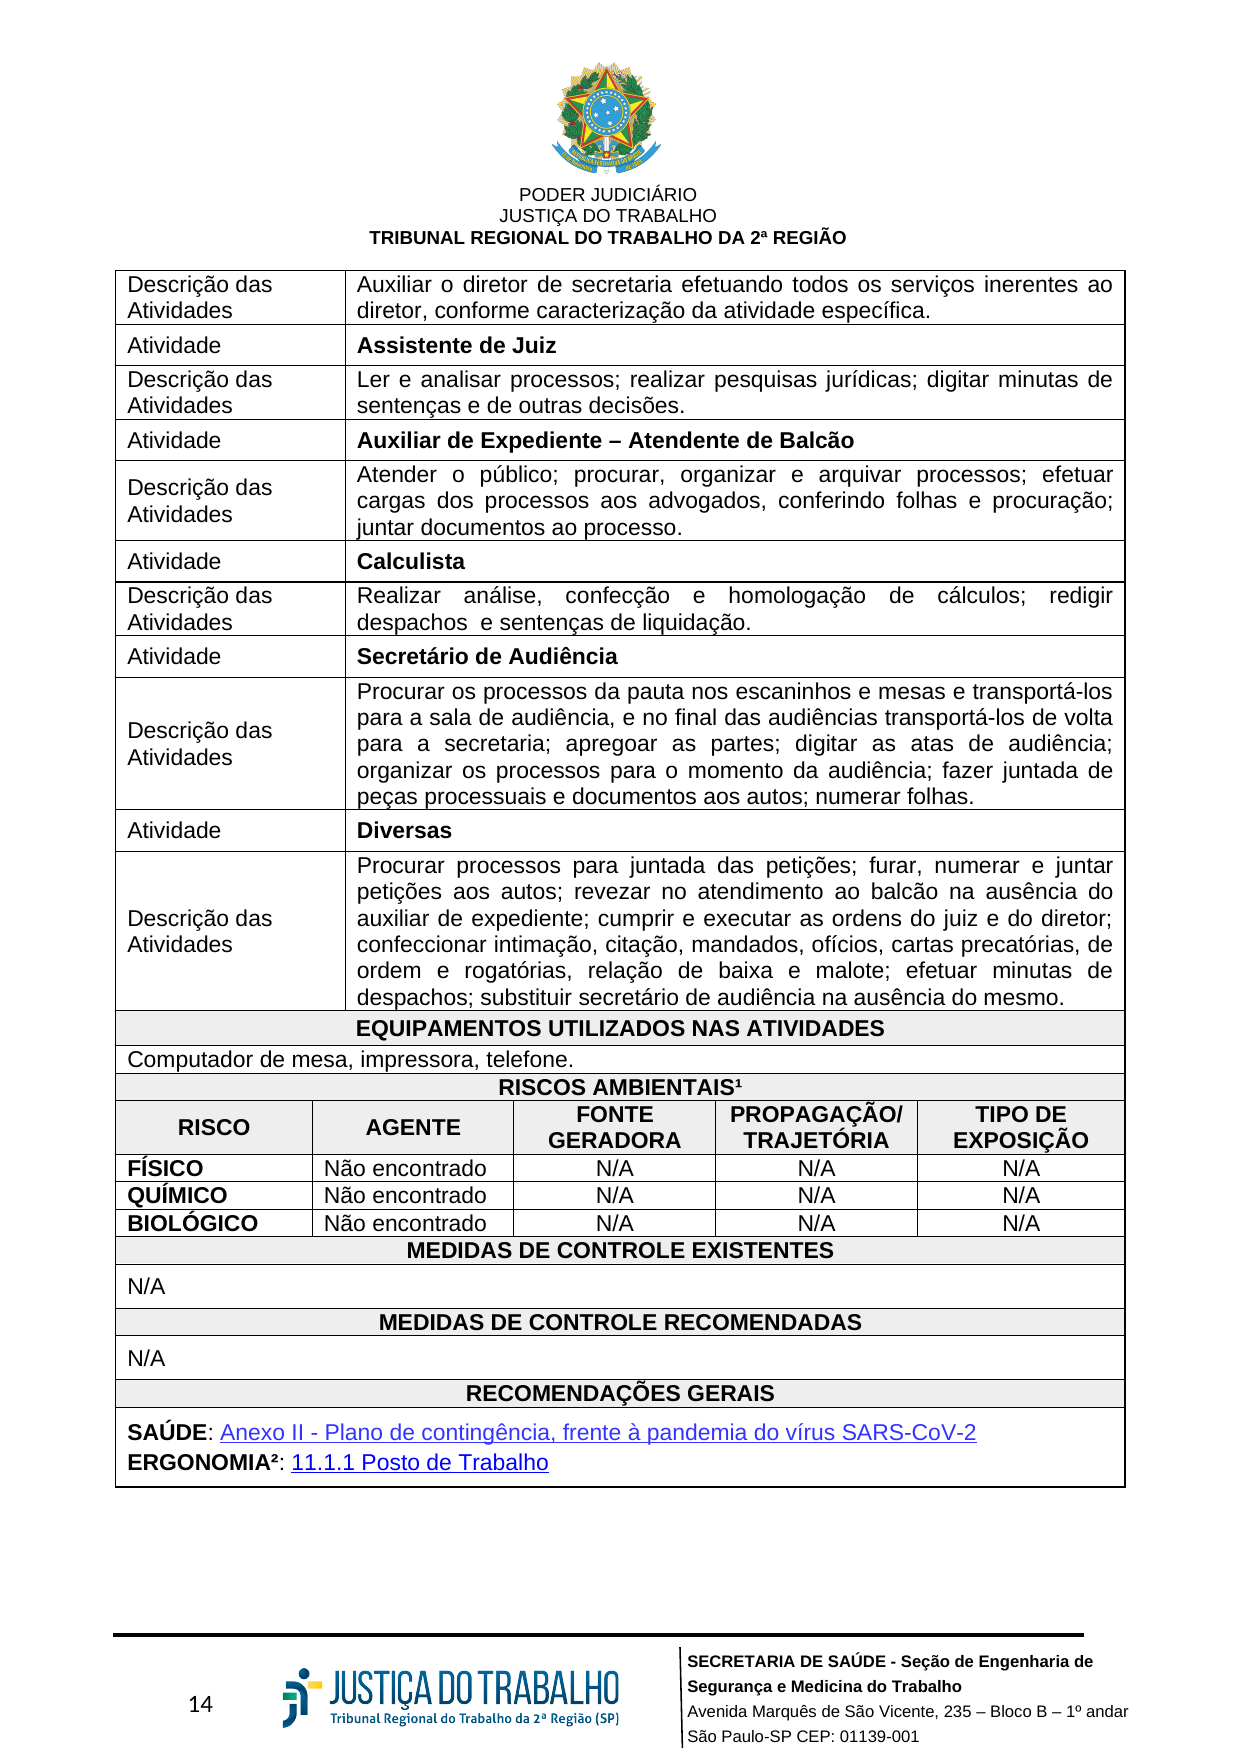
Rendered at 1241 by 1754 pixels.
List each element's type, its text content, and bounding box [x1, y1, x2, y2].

table_cell Descrição das Atividades [116, 852, 345, 1010]
table_cell N/A [918, 1210, 1124, 1236]
table_cell N/A [716, 1182, 917, 1209]
table_cell Descrição das Atividades [116, 678, 345, 809]
table_cell MEDIDAS DE CONTROLE RECOMENDADAS [116, 1309, 1124, 1335]
table_cell Não encontrado [313, 1155, 513, 1181]
table_cell SAÚDE: Anexo II - Plano de contingência, frente à pandemia do vírus SARS-CoV-2 ERGONOMIA²: 11.1.1 Posto de Trabalho [116, 1408, 1124, 1486]
table_cell Procurar processos para juntada das petições; furar, numerar e juntar petições aos autos; revezar no atendimento ao balcão na ausência do auxiliar de expediente; cumprir e executar as ordens do juiz e do diretor; confeccionar intimação, citação, mandados, ofícios, cartas precatórias, de ordem e rogatórias, relação de baixa e malote; efetuar minutas de despachos; substituir secretário de audiência na ausência do mesmo. [346, 852, 1124, 1010]
table_cell EQUIPAMENTOS UTILIZADOS NAS ATIVIDADES [116, 1011, 1124, 1045]
table_cell Descrição das Atividades [116, 461, 345, 540]
table_cell N/A [514, 1155, 715, 1181]
table_cell N/A [918, 1182, 1124, 1209]
table_cell N/A [716, 1155, 917, 1181]
table_cell N/A [514, 1210, 715, 1236]
table_cell RECOMENDAÇÕES GERAIS [116, 1380, 1124, 1407]
table_cell FÍSICO [116, 1155, 312, 1181]
table_cell N/A [116, 1336, 1124, 1379]
table_cell Auxiliar o diretor de secretaria efetuando todos os serviços inerentes ao diretor, conforme caracterização da atividade específica. [346, 271, 1124, 323]
table_cell Calculista [346, 541, 1124, 581]
table_cell Atividade [116, 541, 345, 581]
table_cell Atender o público; procurar, organizar e arquivar processos; efetuar cargas dos processos aos advogados, conferindo folhas e procuração; juntar documentos ao processo. [346, 461, 1124, 540]
table_cell QUÍMICO [116, 1182, 312, 1209]
table_cell Não encontrado [313, 1210, 513, 1236]
table_cell Realizar análise, confecção e homologação de cálculos; redigir despachos e sentenças de liquidação. [346, 583, 1124, 635]
table_cell Auxiliar de Expediente – Atendente de Balcão [346, 420, 1124, 460]
picture [282, 1668, 619, 1728]
table_cell FONTE GERADORA [514, 1101, 715, 1154]
table_cell Atividade [116, 810, 345, 851]
table_cell Assistente de Juiz [346, 325, 1124, 365]
table_cell RISCOS AMBIENTAIS¹ [116, 1074, 1124, 1100]
table_cell Computador de mesa, impressora, telefone. [116, 1046, 1124, 1073]
table_cell Procurar os processos da pauta nos escaninhos e mesas e transportá-los para a sala de audiência, e no final das audiências transportá-los de volta para a secretaria; apregoar as partes; digitar as atas de audiência; organizar os processos para o momento da audiência; fazer juntada de peças processuais e documentos aos autos; numerar folhas. [346, 678, 1124, 809]
table_cell Ler e analisar processos; realizar pesquisas jurídicas; digitar minutas de sentenças e de outras decisões. [346, 366, 1124, 419]
table_cell Secretário de Audiência [346, 636, 1124, 677]
table_cell AGENTE [313, 1101, 513, 1154]
table_cell Atividade [116, 420, 345, 460]
table_cell N/A [918, 1155, 1124, 1181]
table_cell MEDIDAS DE CONTROLE EXISTENTES [116, 1237, 1124, 1263]
table_cell PROPAGAÇÃO/ TRAJETÓRIA [716, 1101, 917, 1154]
table_cell TIPO DE EXPOSIÇÃO [918, 1101, 1124, 1154]
table_cell BIOLÓGICO [116, 1210, 312, 1236]
table_cell N/A [514, 1182, 715, 1209]
table_cell Não encontrado [313, 1182, 513, 1209]
picture [551, 62, 662, 174]
table_cell Descrição das Atividades [116, 271, 345, 323]
table_cell Atividade [116, 325, 345, 365]
table_cell RISCO [116, 1101, 312, 1154]
table_cell N/A [716, 1210, 917, 1236]
table_cell Atividade [116, 636, 345, 677]
table_cell Descrição das Atividades [116, 583, 345, 635]
table_cell Diversas [346, 810, 1124, 851]
table_cell Descrição das Atividades [116, 366, 345, 419]
table_cell N/A [116, 1265, 1124, 1308]
